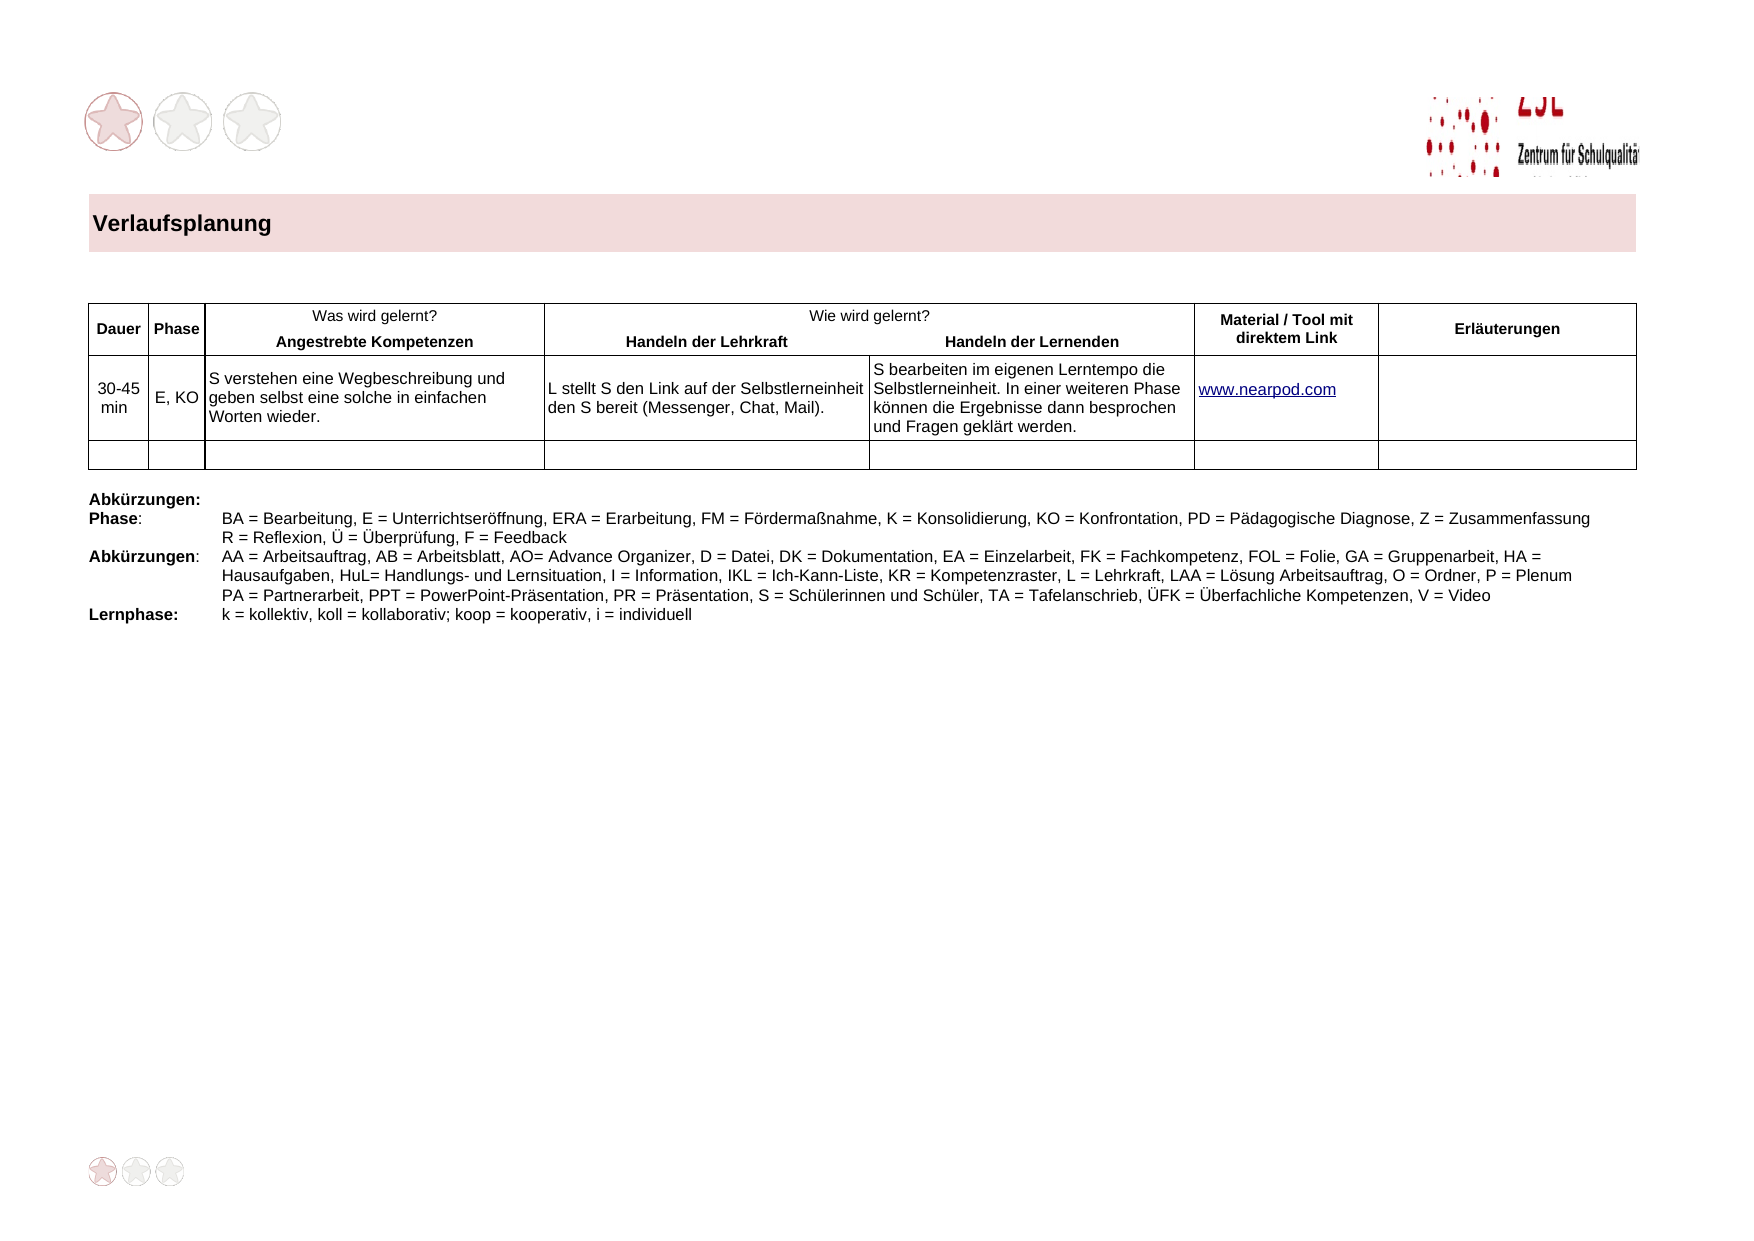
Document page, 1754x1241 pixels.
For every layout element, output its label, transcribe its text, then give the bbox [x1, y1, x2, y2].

table_cell [206, 441, 544, 469]
table_header Phase [149, 304, 204, 355]
table_cell [545, 441, 869, 469]
text PA = Partnerarbeit, PPT = PowerPoint-Präsentation, PR = Präsentation, S = Schülerinnen und Schüler, TA = Tafelanschrieb, ÜFK = Überfachliche Kompetenzen, V = Video [89, 585, 1636, 604]
table_cell 30-45 min [89, 356, 148, 439]
table_cell [89, 441, 148, 469]
text Abkürzungen: [89, 489, 1636, 509]
table_cell Handeln der Lernenden [870, 329, 1194, 355]
table_cell [149, 441, 204, 469]
table_cell E, KO [149, 356, 204, 439]
text Hausaufgaben, HuL= Handlungs- und Lernsituation, I = Information, IKL = Ich-Kann-Liste, KR = Kompetenzraster, L = Lehrkraft, LAA = Lösung Arbeitsauftrag, O = Ordner, P = Plenum [89, 566, 1636, 585]
table_header Wie wird gelernt? [545, 304, 1194, 329]
text Phase: BA = Bearbeitung, E = Unterrichtseröffnung, ERA = Erarbeitung, FM = Fördermaßnahme, K = Konsolidierung, KO = Konfrontation, PD = Pädagogische Diagnose, Z = Zusammenfassung [89, 509, 1636, 528]
table_header Dauer [89, 304, 148, 355]
table_cell [1195, 441, 1378, 469]
text Abkürzungen: AA = Arbeitsauftrag, AB = Arbeitsblatt, AO= Advance Organizer, D = Datei, DK = Dokumentation, EA = Einzelarbeit, FK = Fachkompetenz, FOL = Folie, GA = Gruppenarbeit, HA = [89, 547, 1636, 566]
table_cell S verstehen eine Wegbeschreibung und geben selbst eine solche in einfachen Worten wieder. [206, 356, 544, 439]
text Lernphase: k = kollektiv, koll = kollaborativ; koop = kooperativ, i = individuell [89, 604, 1636, 624]
table_cell [1379, 356, 1636, 439]
table_cell Handeln der Lehrkraft [545, 329, 869, 355]
table_cell L stellt S den Link auf der Selbstlerneinheit den S bereit (Messenger, Chat, Mail). [545, 356, 869, 439]
table_header Erläuterungen [1379, 304, 1636, 355]
table_cell www.nearpod.com [1195, 356, 1378, 439]
table_cell Angestrebte Kompetenzen [206, 329, 544, 355]
table_header Was wird gelernt? [206, 304, 544, 329]
table_header Verlaufsplanung [89, 194, 1636, 252]
table_cell [1379, 441, 1636, 469]
table_header Material / Tool mit direktem Link [1195, 304, 1378, 355]
table_cell [89, 252, 1636, 283]
table_cell [870, 441, 1194, 469]
text R = Reflexion, Ü = Überprüfung, F = Feedback [89, 528, 1636, 547]
table_cell S bearbeiten im eigenen Lerntempo die Selbstlerneinheit. In einer weiteren Phase können die Ergebnisse dann besprochen und Fragen geklärt werden. [870, 356, 1194, 439]
